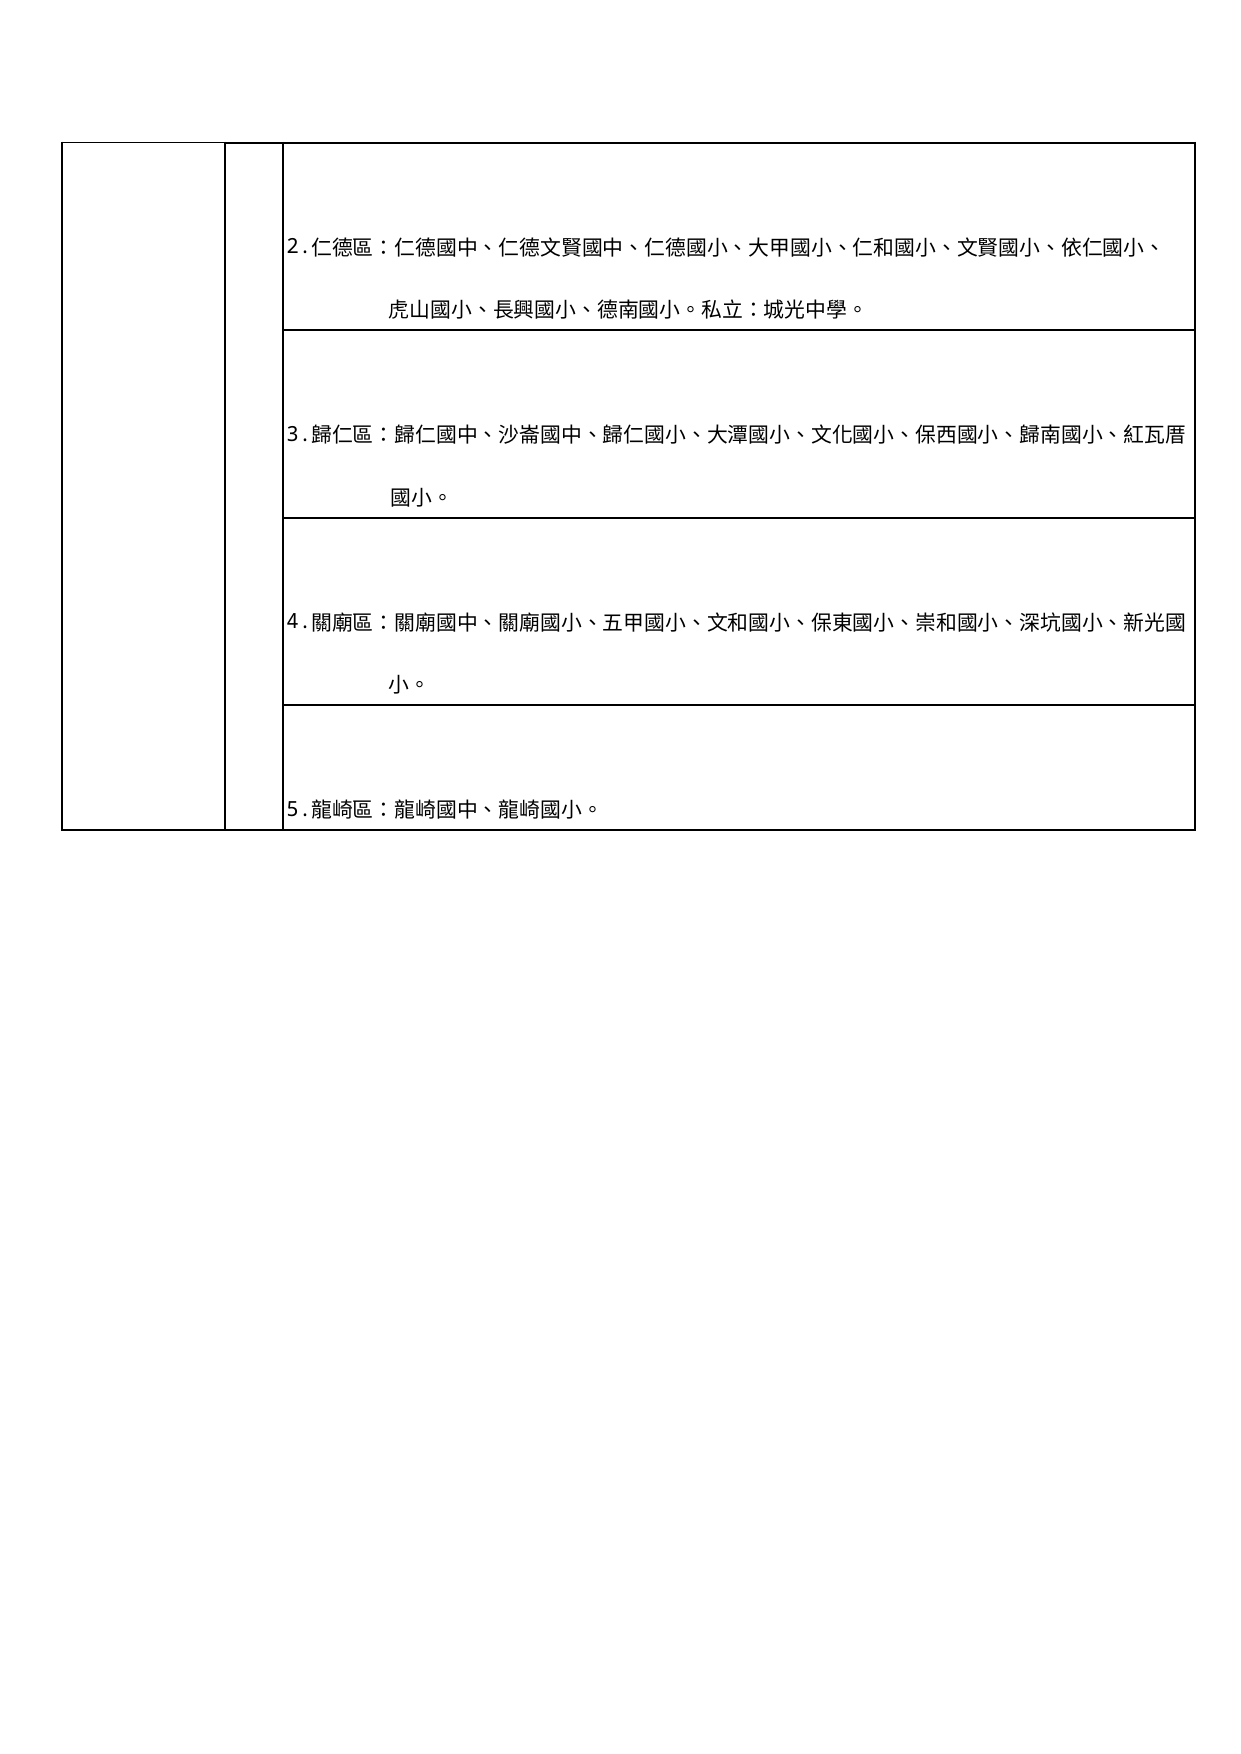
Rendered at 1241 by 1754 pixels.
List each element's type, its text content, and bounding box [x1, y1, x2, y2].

table_cell [63, 143, 224, 329]
table_cell 3.歸仁區：歸仁國中、沙崙國中、歸仁國小、大潭國小、文化國小、保西國小、歸南國小、紅瓦厝國小。 [284, 331, 1194, 517]
table_cell [226, 329, 282, 829]
table_cell 4.關廟區：關廟國中、關廟國小、五甲國小、文和國小、保東國小、崇和國小、深坑國小、新光國小。 [284, 519, 1194, 704]
table_cell [63, 329, 224, 829]
table_cell [226, 144, 282, 329]
table_cell 2.仁德區：仁德國中、仁德文賢國中、仁德國小、大甲國小、仁和國小、文賢國小、依仁國小、 虎山國小、長興國小、德南國小。私立：城光中學。 [284, 144, 1194, 329]
table_cell 5.龍崎區：龍崎國中、龍崎國小。 [284, 706, 1194, 829]
